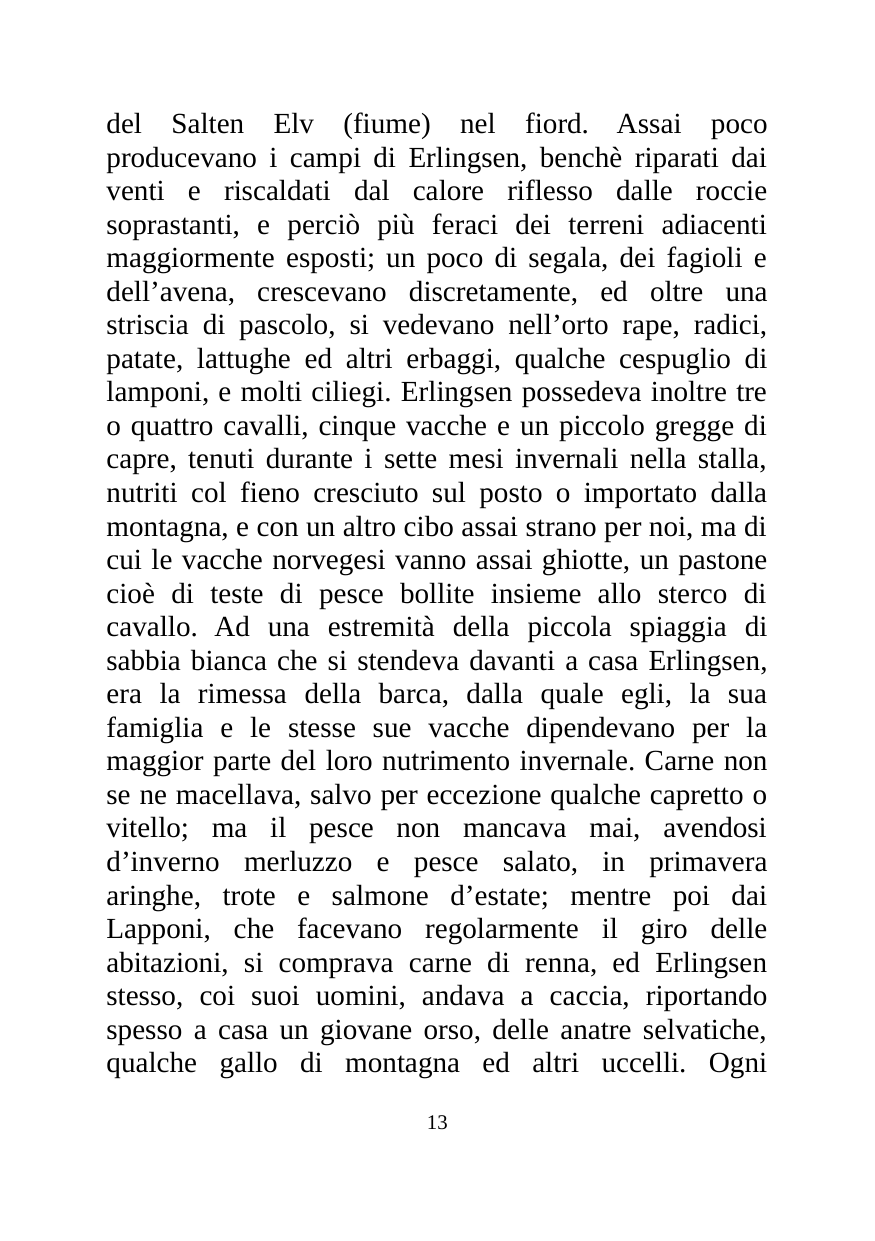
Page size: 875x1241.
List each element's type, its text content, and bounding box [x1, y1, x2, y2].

text del Salten Elv (fiume) nel fiord. Assai poco producevano i campi di Erlingsen, benchè riparati dai venti e riscaldati dal calore riflesso dalle roccie soprastanti, e perciò più feraci dei terreni adiacenti maggiormente esposti; un poco di segala, dei fagioli e dell’avena, crescevano discretamente, ed oltre una striscia di pascolo, si vedevano nell’orto rape, radici, patate, lattughe ed altri erbaggi, qualche cespuglio di lamponi, e molti ciliegi. Erlingsen possedeva inoltre tre o quattro cavalli, cinque vacche e un piccolo gregge di capre, tenuti durante i sette mesi invernali nella stalla, nutriti col fieno cresciuto sul posto o importato dalla montagna, e con un altro cibo assai strano per noi, ma di cui le vacche norvegesi vanno assai ghiotte, un pastone cioè di teste di pesce bollite insieme allo sterco di cavallo. Ad una estremità della piccola spiaggia di sabbia bianca che si stendeva davanti a casa Erlingsen, era la rimessa della barca, dalla quale egli, la sua famiglia e le stesse sue vacche dipendevano per la maggior parte del loro nutrimento invernale. Carne non se ne macellava, salvo per eccezione qualche capretto o vitello; ma il pesce non mancava mai, avendosi d’inverno merluzzo e pesce salato, in primavera aringhe, trote e salmone d’estate; mentre poi dai Lapponi, che facevano regolarmente il giro delle abitazioni, si comprava carne di renna, ed Erlingsen stesso, coi suoi uomini, andava a caccia, riportando spesso a casa un giovane orso, delle anatre selvatiche, qualche gallo di montagna ed altri uccelli. Ogni [106, 106, 768, 1079]
